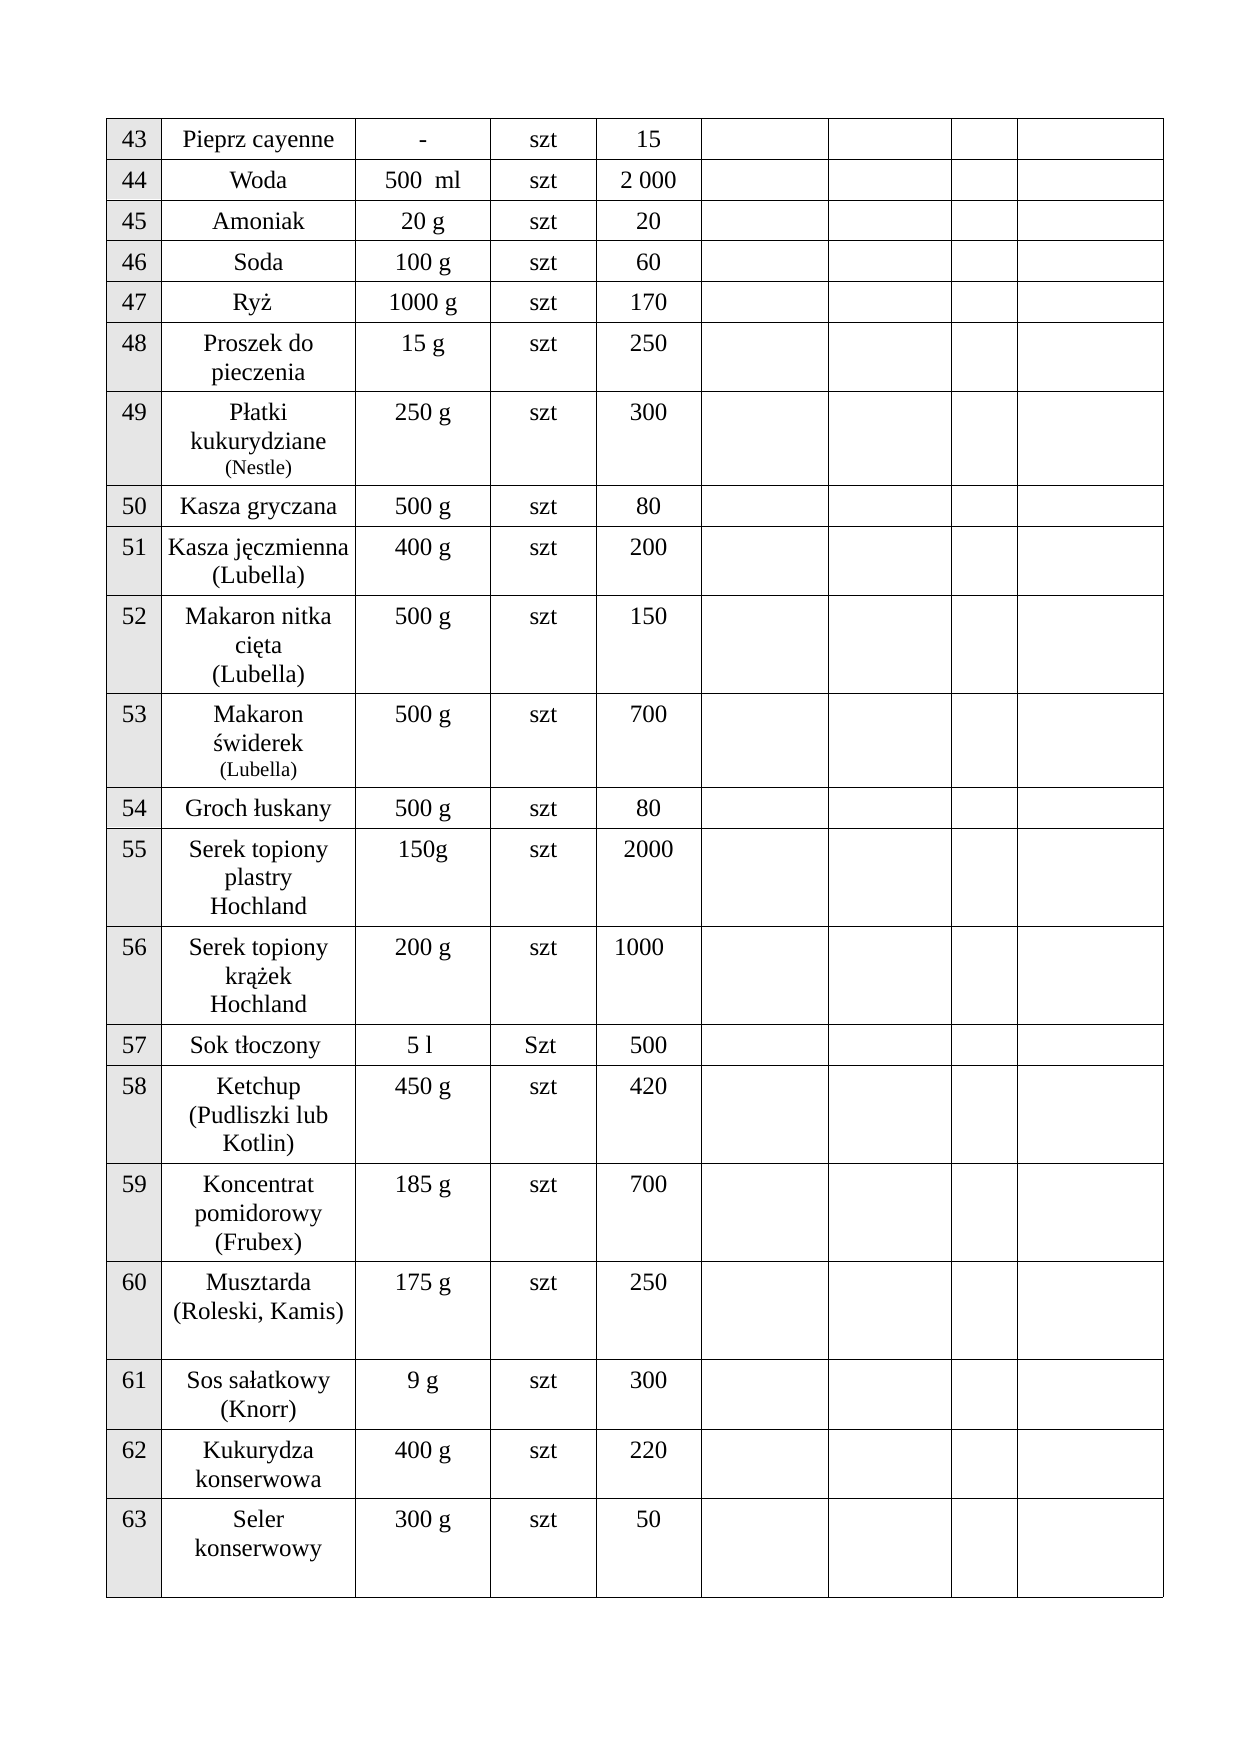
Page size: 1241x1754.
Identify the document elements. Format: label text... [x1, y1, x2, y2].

table_cell 48 [107, 323, 161, 391]
table_cell szt [491, 160, 596, 199]
table_cell 9 g [356, 1360, 490, 1429]
table_cell [702, 1499, 828, 1597]
table_cell [829, 1430, 951, 1498]
table_cell 500 g [356, 486, 490, 526]
table_cell [702, 1430, 828, 1498]
table_cell [1018, 829, 1163, 926]
table_cell 200 g [356, 927, 490, 1024]
table_cell [952, 694, 1017, 787]
table_cell szt [491, 1066, 596, 1163]
table_cell 170 [597, 282, 701, 322]
table_cell szt [491, 1262, 596, 1359]
table_cell szt [491, 486, 596, 526]
table_cell [829, 486, 951, 526]
table_cell [952, 201, 1017, 240]
table_cell [702, 1262, 828, 1359]
table_cell 52 [107, 596, 161, 693]
table_cell szt [491, 201, 596, 240]
table_cell Kasza jęczmienna (Lubella) [162, 527, 355, 595]
table_cell [829, 282, 951, 322]
table_cell Sok tłoczony [162, 1025, 355, 1065]
table_cell [829, 392, 951, 485]
table_cell Sos sałatkowy (Knorr) [162, 1360, 355, 1429]
table_cell 61 [107, 1360, 161, 1429]
table_cell [952, 1262, 1017, 1359]
table_cell 80 [597, 486, 701, 526]
table_cell [829, 1164, 951, 1261]
table_cell Serek topiony plastry Hochland [162, 829, 355, 926]
table_cell szt [491, 1499, 596, 1597]
table_cell [952, 1025, 1017, 1065]
table_cell 700 [597, 694, 701, 787]
table_cell Kasza gryczana [162, 486, 355, 526]
table_cell [952, 323, 1017, 391]
table_cell [1018, 596, 1163, 693]
table_cell 60 [597, 241, 701, 281]
table_cell 5 l [356, 1025, 490, 1065]
table_cell 100 g [356, 241, 490, 281]
table_cell 59 [107, 1164, 161, 1261]
table_cell 500 ml [356, 160, 490, 199]
table_cell [1018, 1025, 1163, 1065]
table_cell [1018, 1360, 1163, 1429]
table_cell [1018, 119, 1163, 159]
table_cell [1018, 160, 1163, 199]
table_cell szt [491, 282, 596, 322]
table_cell szt [491, 596, 596, 693]
table_cell szt [491, 1164, 596, 1261]
table_cell 200 [597, 527, 701, 595]
table_cell [702, 527, 828, 595]
table_cell 150 [597, 596, 701, 693]
table_cell 55 [107, 829, 161, 926]
table_cell [829, 694, 951, 787]
table_cell 44 [107, 160, 161, 199]
table_cell [1018, 788, 1163, 827]
table_cell 54 [107, 788, 161, 827]
table_cell Amoniak [162, 201, 355, 240]
table_cell [1018, 201, 1163, 240]
table_cell 420 [597, 1066, 701, 1163]
table_cell Ketchup (Pudliszki lub Kotlin) [162, 1066, 355, 1163]
table_cell 500 g [356, 596, 490, 693]
table_cell szt [491, 694, 596, 787]
table_cell 47 [107, 282, 161, 322]
table_cell [829, 596, 951, 693]
table_cell 43 [107, 119, 161, 159]
table_cell [702, 486, 828, 526]
table_cell [1018, 323, 1163, 391]
table_cell [1018, 486, 1163, 526]
table_cell [829, 527, 951, 595]
table_cell [952, 527, 1017, 595]
table_cell [702, 788, 828, 827]
table_cell 1000 [597, 927, 701, 1024]
table_cell [702, 160, 828, 199]
table_cell [829, 241, 951, 281]
table_cell [952, 486, 1017, 526]
table_cell 53 [107, 694, 161, 787]
table_cell szt [491, 241, 596, 281]
table_cell [702, 694, 828, 787]
table_cell szt [491, 392, 596, 485]
table_cell 500 g [356, 788, 490, 827]
table_cell 80 [597, 788, 701, 827]
table_cell [952, 596, 1017, 693]
table_cell szt [491, 927, 596, 1024]
table_cell [829, 829, 951, 926]
table_cell [952, 160, 1017, 199]
table_cell [1018, 1066, 1163, 1163]
table_cell [952, 1164, 1017, 1261]
table_cell [829, 1360, 951, 1429]
table_cell 50 [107, 486, 161, 526]
table_cell [952, 1066, 1017, 1163]
table_cell Płatki kukurydziane (Nestle) [162, 392, 355, 485]
table_cell [829, 1262, 951, 1359]
table_cell [702, 241, 828, 281]
table_cell 150g [356, 829, 490, 926]
table_cell [829, 1066, 951, 1163]
table_cell 185 g [356, 1164, 490, 1261]
table_cell [829, 201, 951, 240]
table_cell [952, 829, 1017, 926]
table_cell [829, 160, 951, 199]
table_cell szt [491, 788, 596, 827]
table_cell 500 [597, 1025, 701, 1065]
table_cell [1018, 1499, 1163, 1597]
table_cell 450 g [356, 1066, 490, 1163]
table_cell 250 [597, 1262, 701, 1359]
table_cell szt [491, 323, 596, 391]
table_cell 2000 [597, 829, 701, 926]
table_cell [952, 1430, 1017, 1498]
table_cell 45 [107, 201, 161, 240]
table_cell Serek topiony krążek Hochland [162, 927, 355, 1024]
table_cell 20 [597, 201, 701, 240]
table_cell 46 [107, 241, 161, 281]
table_cell [952, 1499, 1017, 1597]
table_cell [1018, 1430, 1163, 1498]
table_cell [702, 201, 828, 240]
table_cell [829, 1025, 951, 1065]
table_cell 50 [597, 1499, 701, 1597]
table_cell [952, 927, 1017, 1024]
table_cell [702, 1164, 828, 1261]
table_cell [702, 927, 828, 1024]
table_cell szt [491, 527, 596, 595]
table_cell 51 [107, 527, 161, 595]
table_cell 700 [597, 1164, 701, 1261]
table_cell [1018, 282, 1163, 322]
table_cell 1000 g [356, 282, 490, 322]
table_cell 300 g [356, 1499, 490, 1597]
table_cell [1018, 392, 1163, 485]
table_cell [1018, 1164, 1163, 1261]
table_cell Makaron nitka cięta (Lubella) [162, 596, 355, 693]
table_cell [1018, 527, 1163, 595]
table_cell Pieprz cayenne [162, 119, 355, 159]
table_cell [1018, 694, 1163, 787]
table_cell Seler konserwowy [162, 1499, 355, 1597]
table_cell [1018, 1262, 1163, 1359]
table_cell [829, 119, 951, 159]
table_cell 60 [107, 1262, 161, 1359]
table_cell [702, 829, 828, 926]
table_cell Szt [491, 1025, 596, 1065]
table_cell [829, 927, 951, 1024]
table_cell 63 [107, 1499, 161, 1597]
table_cell Makaron świderek (Lubella) [162, 694, 355, 787]
table_cell [829, 788, 951, 827]
table_cell [829, 323, 951, 391]
table_cell 400 g [356, 527, 490, 595]
table_cell 175 g [356, 1262, 490, 1359]
table_cell 15 [597, 119, 701, 159]
table_cell 300 [597, 392, 701, 485]
table_cell szt [491, 1360, 596, 1429]
table_cell Soda [162, 241, 355, 281]
table_cell Groch łuskany [162, 788, 355, 827]
table_cell [702, 1360, 828, 1429]
table_cell 58 [107, 1066, 161, 1163]
table_cell szt [491, 119, 596, 159]
table_cell [702, 392, 828, 485]
table_cell [952, 282, 1017, 322]
table_cell Woda [162, 160, 355, 199]
table_cell [1018, 927, 1163, 1024]
table_cell 220 [597, 1430, 701, 1498]
table_cell 56 [107, 927, 161, 1024]
table_cell 49 [107, 392, 161, 485]
table_cell [702, 1025, 828, 1065]
table_cell 62 [107, 1430, 161, 1498]
table_cell - [356, 119, 490, 159]
table_cell 300 [597, 1360, 701, 1429]
table_cell [1018, 241, 1163, 281]
table_cell [702, 282, 828, 322]
table_cell Musztarda (Roleski, Kamis) [162, 1262, 355, 1359]
table_cell [952, 392, 1017, 485]
table_cell [952, 119, 1017, 159]
table_cell 57 [107, 1025, 161, 1065]
table_cell 15 g [356, 323, 490, 391]
table_cell [952, 788, 1017, 827]
table_cell [952, 1360, 1017, 1429]
table_cell [702, 596, 828, 693]
table_cell Proszek do pieczenia [162, 323, 355, 391]
table_cell 500 g [356, 694, 490, 787]
table_cell Koncentrat pomidorowy (Frubex) [162, 1164, 355, 1261]
table_cell 2 000 [597, 160, 701, 199]
table_cell 250 g [356, 392, 490, 485]
table_cell 400 g [356, 1430, 490, 1498]
table_cell szt [491, 829, 596, 926]
table_cell [702, 1066, 828, 1163]
table_cell [702, 119, 828, 159]
table_cell [829, 1499, 951, 1597]
table_cell Kukurydza konserwowa [162, 1430, 355, 1498]
table_cell [702, 323, 828, 391]
table_cell 250 [597, 323, 701, 391]
table_cell 20 g [356, 201, 490, 240]
table_cell [952, 241, 1017, 281]
table_cell Ryż [162, 282, 355, 322]
table_cell szt [491, 1430, 596, 1498]
